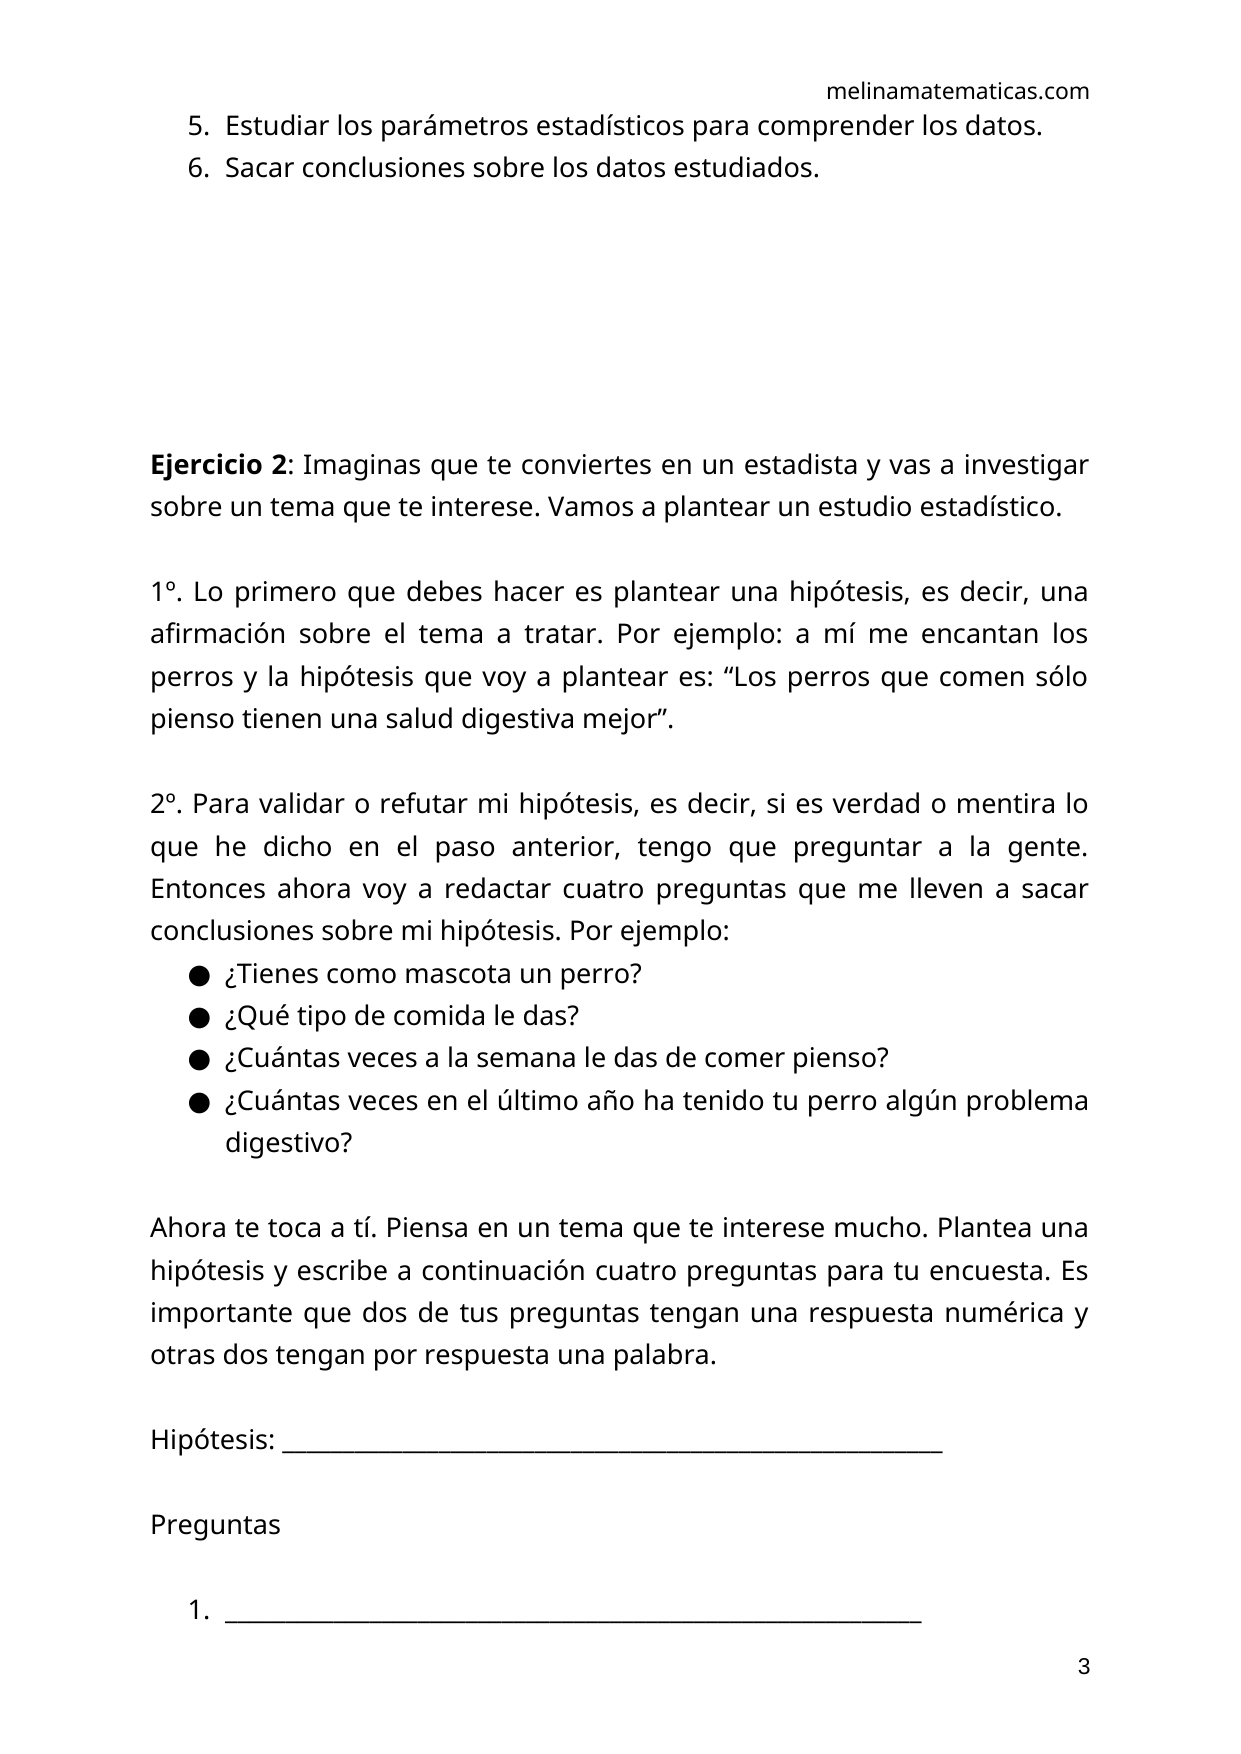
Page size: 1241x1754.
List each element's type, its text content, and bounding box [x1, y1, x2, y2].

text Ejercicio 2: Imaginas que te conviertes en un estadista y vas a investigar sobre un tema que te interese. Vamos a plantear un estudio estadístico. [150, 445, 1090, 525]
text Preguntas [150, 1505, 1090, 1542]
list Sacar conclusiones sobre los datos estudiados. [187, 149, 1090, 186]
text 2º. Para validar o refutar mi hipótesis, es decir, si es verdad o mentira lo que he dicho en el paso anterior, tengo que preguntar a la gente. Entonces ahora voy a redactar cuatro preguntas que me lleven a sacar conclusiones sobre mi hipótesis. Por ejemplo: [150, 784, 1090, 949]
list Estudiar los parámetros estadísticos para comprender los datos. [187, 106, 1090, 143]
list ¿Cuántas veces en el último año ha tenido tu perro algún problema digestivo? [187, 1081, 1090, 1161]
list ¿Cuántas veces a la semana le das de comer pienso? [187, 1039, 1090, 1076]
text Ahora te toca a tí. Piensa en un tema que te interese mucho. Plantea una hipótesis y escribe a continuación cuatro preguntas para tu encuesta. Es importante que dos de tus preguntas tengan una respuesta numérica y otras dos tengan por respuesta una palabra. [150, 1208, 1090, 1373]
text Hipótesis: _______________________________________________________ [150, 1421, 1090, 1457]
text 1º. Lo primero que debes hacer es plantear una hipótesis, es decir, una afirmación sobre el tema a tratar. Por ejemplo: a mí me encantan los perros y la hipótesis que voy a plantear es: “Los perros que comen sólo pienso tienen una salud digestiva mejor”. [150, 573, 1090, 737]
list ¿Tienes como mascota un perro? [187, 954, 1090, 991]
list ¿Qué tipo de comida le das? [187, 997, 1090, 1033]
list __________________________________________________________ [187, 1590, 1090, 1627]
